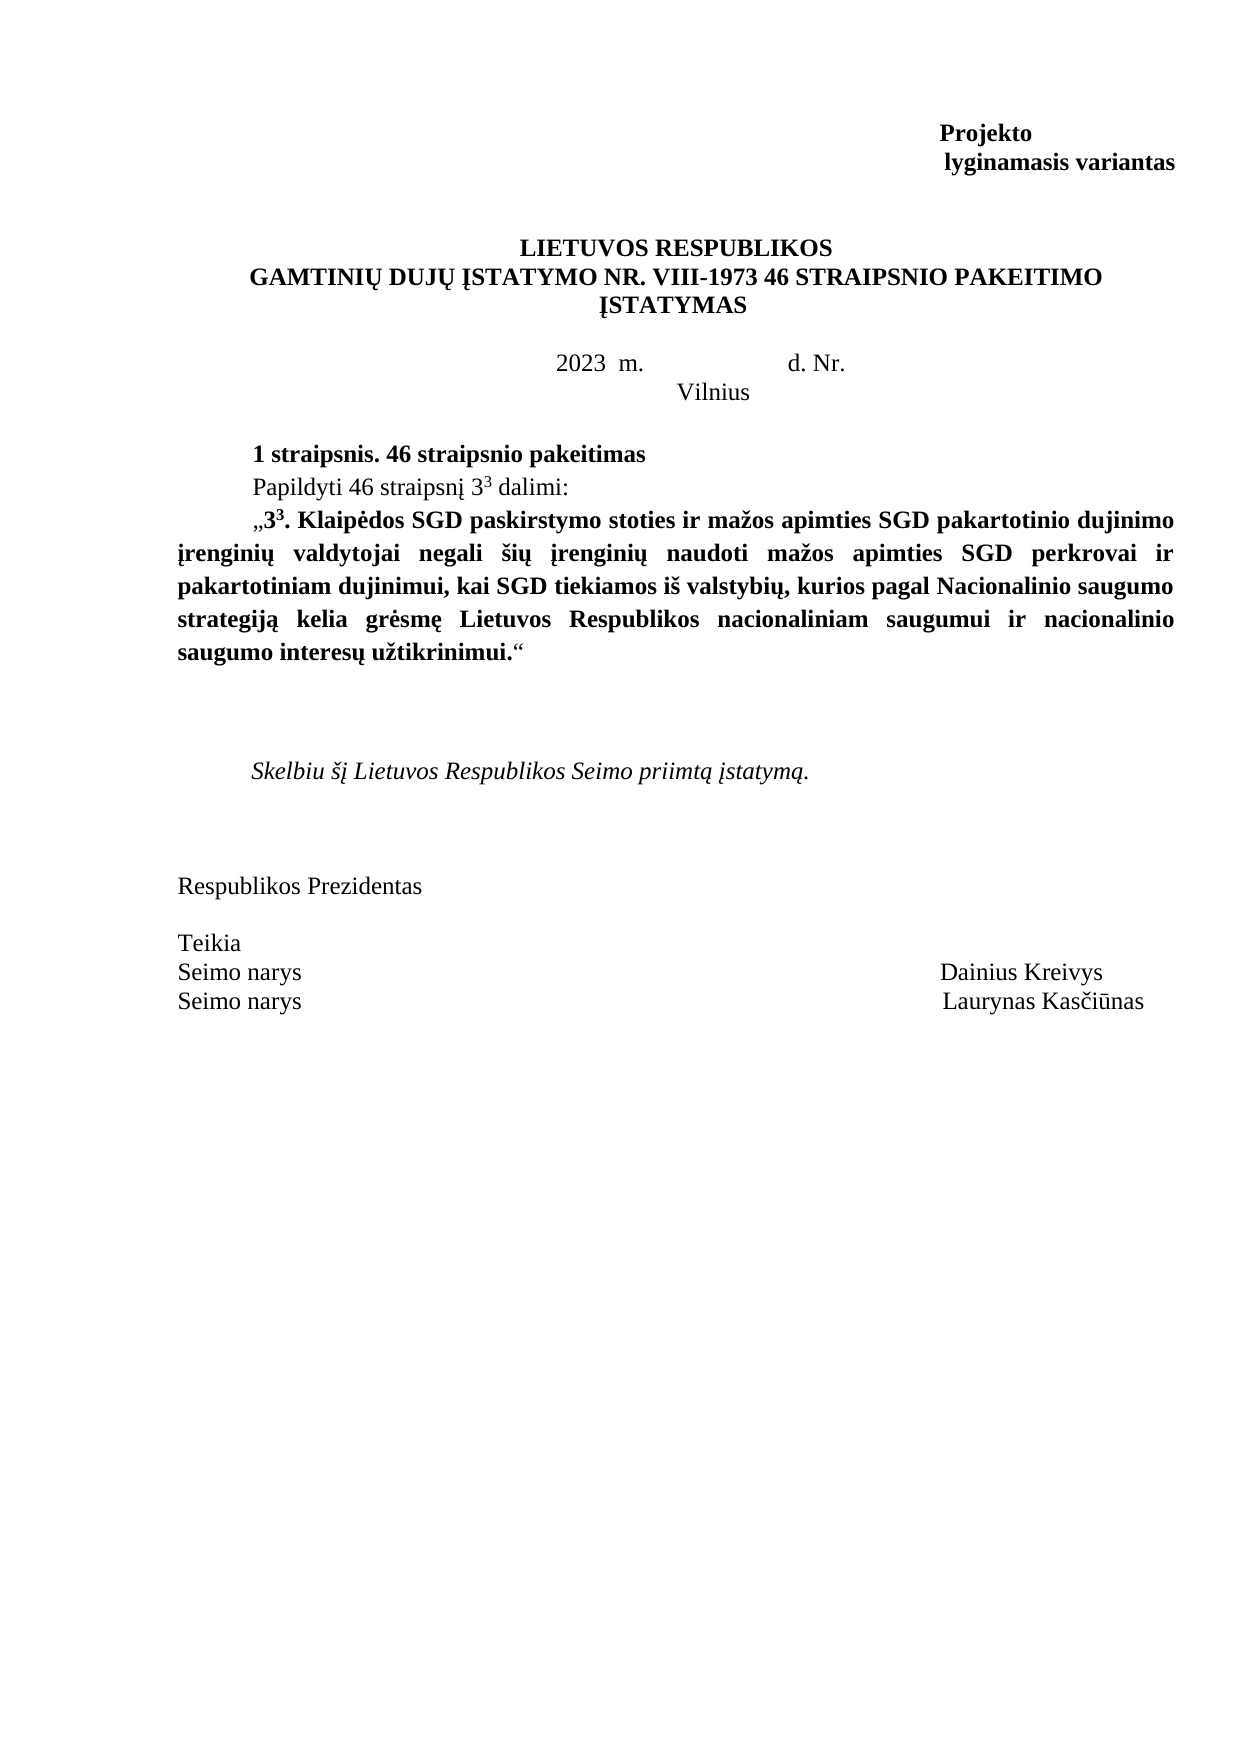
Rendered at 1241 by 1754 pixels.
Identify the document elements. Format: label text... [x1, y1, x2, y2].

text LIETUVOS RESPUBLIKOS [177, 233, 1175, 262]
text 1 straipsnis. 46 straipsnio pakeitimas [177, 439, 1175, 467]
text Seimo narys Laurynas Kasčiūnas [177, 986, 1175, 1015]
text 2023 m. d. Nr. [177, 348, 1175, 377]
text Projekto [546, 118, 1175, 147]
text Papildyti 46 straipsnį 33 dalimi: [177, 472, 1175, 500]
text „33. Klaipėdos SGD paskirstymo stoties ir mažos apimties SGD pakartotinio dujinimo įrenginių valdytojai negali šių įrenginių naudoti mažos apimties SGD perkrovai ir pakartotiniam dujinimui, kai SGD tiekiamos iš valstybių, kurios pagal Nacionalinio saugumo strategiją kelia grėsmę Lietuvos Respublikos nacionaliniam saugumui ir nacionalinio saugumo interesų užtikrinimui.“ [177, 505, 1175, 666]
text Teikia [177, 928, 1175, 957]
text Skelbiu šį Lietuvos Respublikos Seimo priimtą įstatymą. [177, 756, 1175, 785]
text lyginamasis variantas [177, 147, 1175, 176]
text Seimo narys Dainius Kreivys [177, 957, 1175, 986]
text Vilnius [177, 377, 1175, 406]
text ĮSTATYMAS [177, 291, 1175, 319]
text GAMTINIŲ DUJŲ ĮSTATYMO NR. VIII-1973 46 STRAIPSNIO PAKEITIMO [177, 262, 1175, 291]
text Respublikos Prezidentas [177, 871, 1175, 900]
